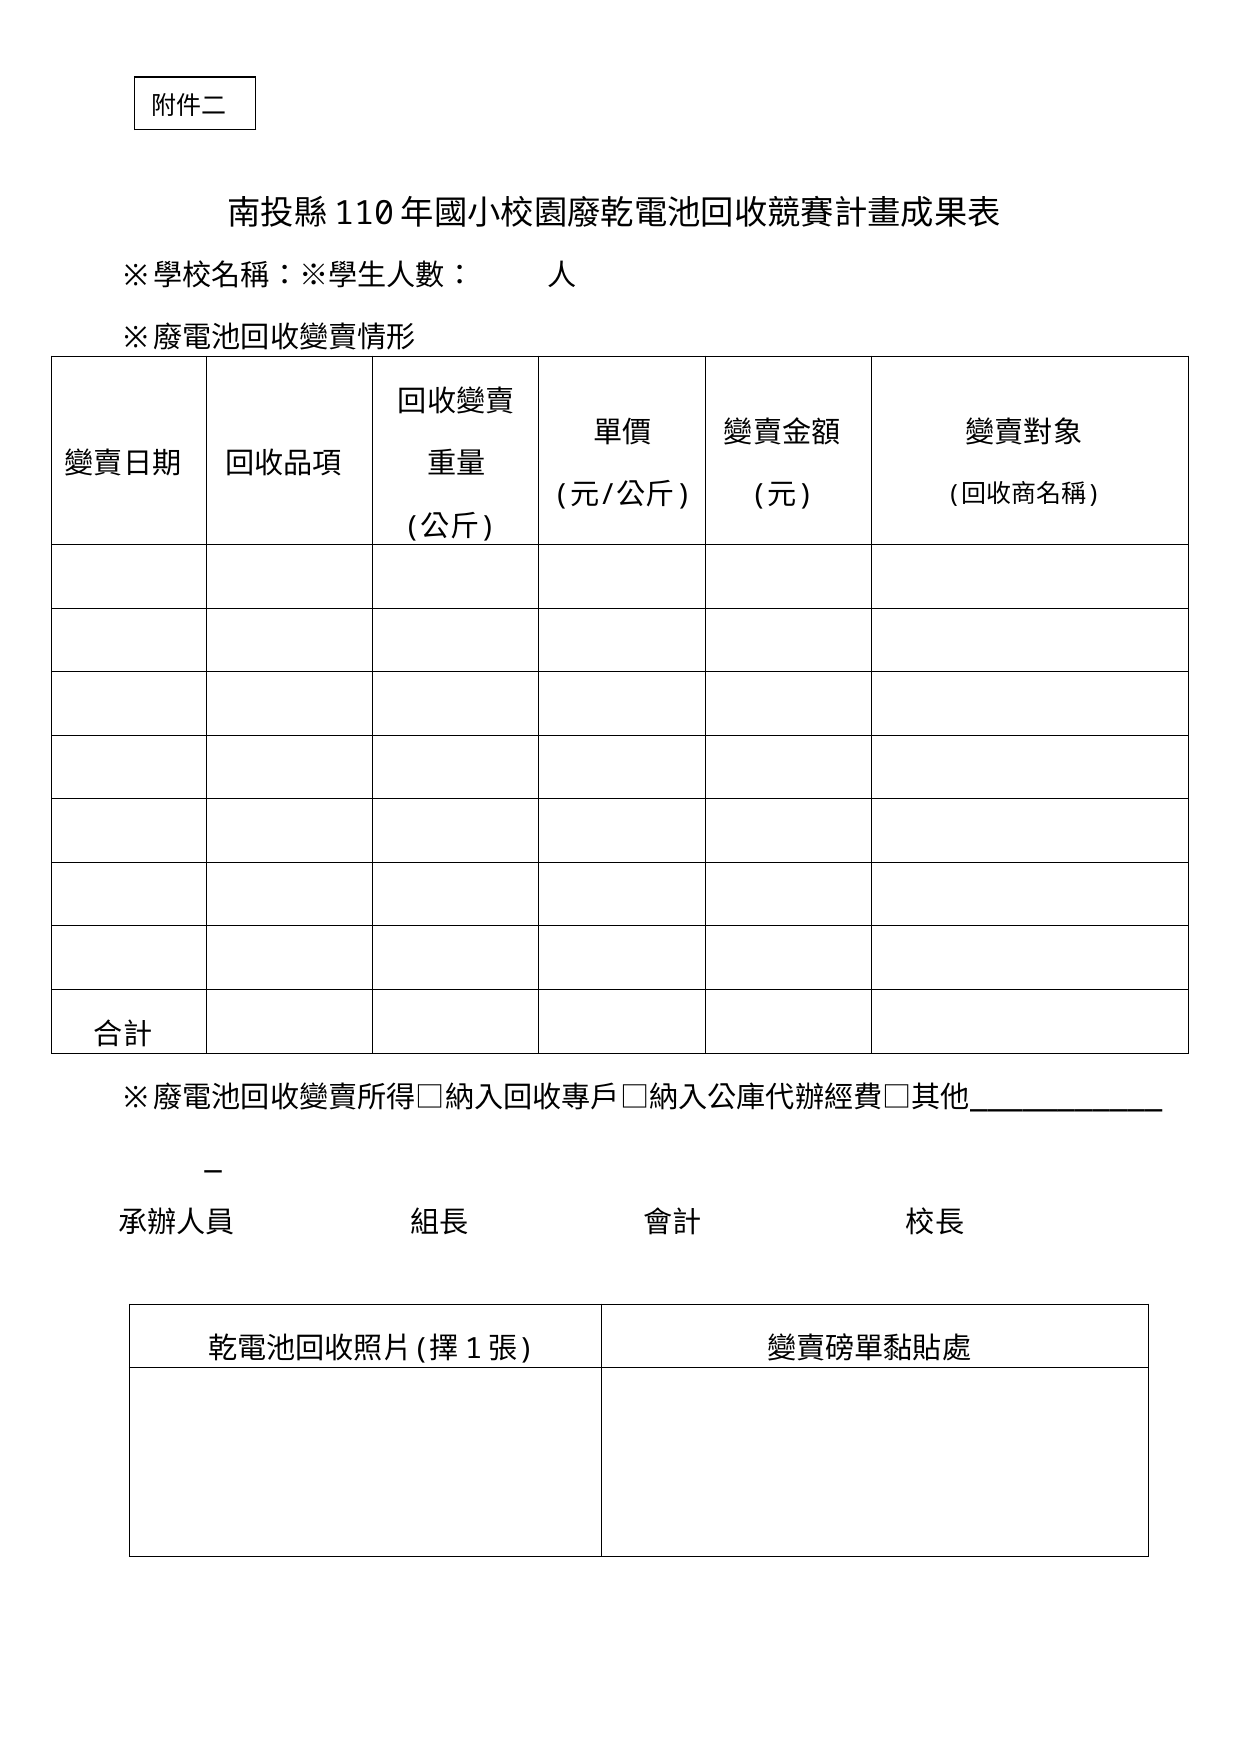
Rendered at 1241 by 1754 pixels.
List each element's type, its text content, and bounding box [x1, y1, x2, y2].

table_cell [539, 545, 705, 608]
table_cell [539, 736, 705, 798]
table_cell [207, 736, 372, 798]
table_header 回收品項 [207, 357, 372, 544]
table_cell [706, 545, 871, 608]
table_cell [872, 799, 1188, 862]
table_cell [872, 736, 1188, 798]
table_cell [207, 863, 372, 925]
table_cell [52, 545, 206, 608]
table_header 變賣金額 (元) [706, 357, 871, 544]
table_cell [373, 672, 538, 735]
table_cell [207, 545, 372, 608]
table_cell [539, 609, 705, 671]
text ※廢電池回收變賣所得□納入回收專戶□納入公庫代辦經費□其他____________ [118, 1054, 1166, 1178]
table_cell [207, 672, 372, 735]
text ※學校名稱：※學生人數： 人 [118, 231, 1109, 330]
table_cell [373, 609, 538, 671]
table_cell [373, 863, 538, 925]
table_cell [706, 609, 871, 671]
table_cell [373, 799, 538, 862]
table_cell [207, 609, 372, 671]
table_cell [207, 926, 372, 989]
table_cell [539, 863, 705, 925]
text [135, 78, 255, 129]
text 承辦人員 組長 會計 校長 [118, 1178, 1109, 1241]
table_cell [52, 736, 206, 798]
table_cell [872, 863, 1188, 925]
table_cell [872, 545, 1188, 608]
table_cell [539, 990, 705, 1052]
table_cell [706, 799, 871, 862]
table_cell [872, 672, 1188, 735]
table_cell [539, 799, 705, 862]
table_cell [52, 672, 206, 735]
table_cell [706, 672, 871, 735]
text 南投縣110年國小校園廢乾電池回收競賽計畫成果表 [118, 168, 1109, 231]
table_cell [706, 990, 871, 1052]
table_cell [373, 926, 538, 989]
table_cell [52, 926, 206, 989]
text 附件二 [150, 85, 227, 121]
table_cell [602, 1368, 1148, 1556]
table_cell [207, 799, 372, 862]
table_cell [706, 736, 871, 798]
table_cell [52, 863, 206, 925]
table_header 單價 (元/公斤) [539, 357, 705, 544]
table_cell [539, 672, 705, 735]
table_cell [706, 926, 871, 989]
table_cell [872, 609, 1188, 671]
table_cell [207, 990, 372, 1052]
table_header 回收變賣重量 (公斤) [373, 357, 538, 544]
table_cell [872, 990, 1188, 1052]
table_cell 合計 [52, 990, 206, 1052]
table_cell [539, 926, 705, 989]
table_cell [373, 990, 538, 1052]
table_header 變賣磅單黏貼處 [602, 1305, 1148, 1367]
text ※廢電池回收變賣情形 [118, 293, 1109, 356]
table_cell [130, 1368, 601, 1556]
table_cell [872, 926, 1188, 989]
table_cell [52, 609, 206, 671]
table_cell [373, 545, 538, 608]
table_cell [373, 736, 538, 798]
table_cell [706, 863, 871, 925]
table_header 乾電池回收照片(擇1張) [130, 1305, 601, 1367]
table_cell [52, 799, 206, 862]
table_header 變賣對象 (回收商名稱) [872, 357, 1188, 544]
table_header 變賣日期 [52, 357, 206, 544]
